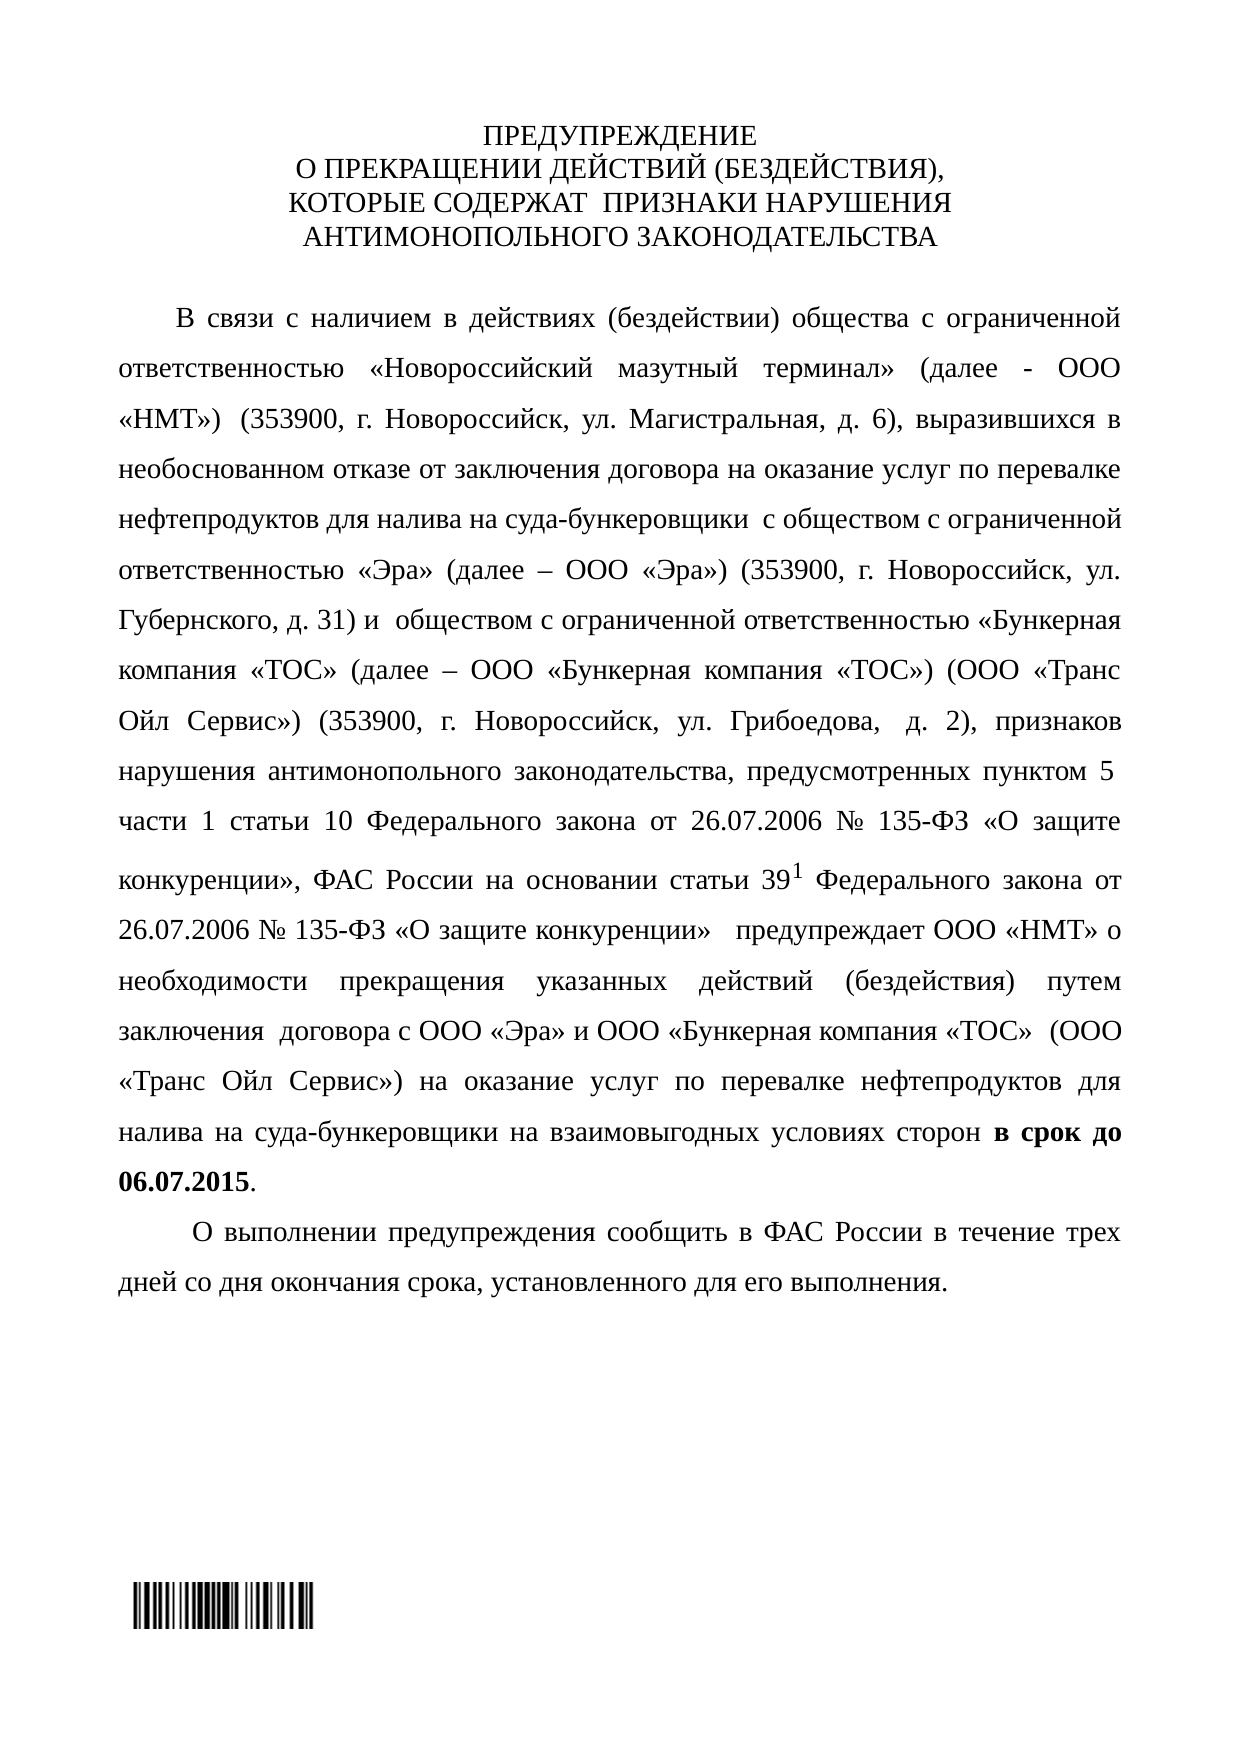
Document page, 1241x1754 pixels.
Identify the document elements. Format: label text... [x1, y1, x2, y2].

text В связи с наличием в действиях (бездействии) общества с ограниченной ответственностью «Новороссийский мазутный терминал» (далее - ООО «НМТ») (353900, г. Новороссийск, ул. Магистральная, д. 6), выразившихся в необоснованном отказе от заключения договора на оказание услуг по перевалке нефтепродуктов для налива на суда-бункеровщики с обществом с ограниченной ответственностью «Эра» (далее – ООО «Эра») (353900, г. Новороссийск, ул. Губернского, д. 31) и обществом с ограниченной ответственностью «Бункерная компания «ТОС» (далее – ООО «Бункерная компания «ТОС») (ООО «Транс Ойл Сервис») (353900, г. Новороссийск, ул. Грибоедова, д. 2), признаков нарушения антимонопольного законодательства, предусмотренных пунктом 5 части 1 статьи 10 Федерального закона от 26.07.2006 № 135-ФЗ «О защите конкуренции», ФАС России на основании статьи 391 Федерального закона от 26.07.2006 № 135-ФЗ «О защите конкуренции» предупреждает ООО «НМТ» о необходимости прекращения указанных действий (бездействия) путем заключения договора с ООО «Эра» и ООО «Бункерная компания «ТОС» (ООО «Транс Ойл Сервис») на оказание услуг по перевалке нефтепродуктов для налива на суда-бункеровщики на взаимовыгодных условиях сторон в срок до 06.07.2015. [118, 300, 1122, 1197]
text АНТИМОНОПОЛЬНОГО ЗАКОНОДАТЕЛЬСТВА [118, 219, 1122, 252]
text ПРЕДУПРЕЖДЕНИЕ [118, 118, 1122, 152]
text КОТОРЫЕ СОДЕРЖАТ ПРИЗНАКИ НАРУШЕНИЯ [118, 185, 1122, 219]
text О ПРЕКРАЩЕНИИ ДЕЙСТВИЙ (БЕЗДЕЙСТВИЯ), [118, 152, 1122, 185]
text О выполнении предупреждения сообщить в ФАС России в течение трех дней со дня окончания срока, установленного для его выполнения. [118, 1214, 1122, 1298]
picture [118, 1582, 331, 1629]
